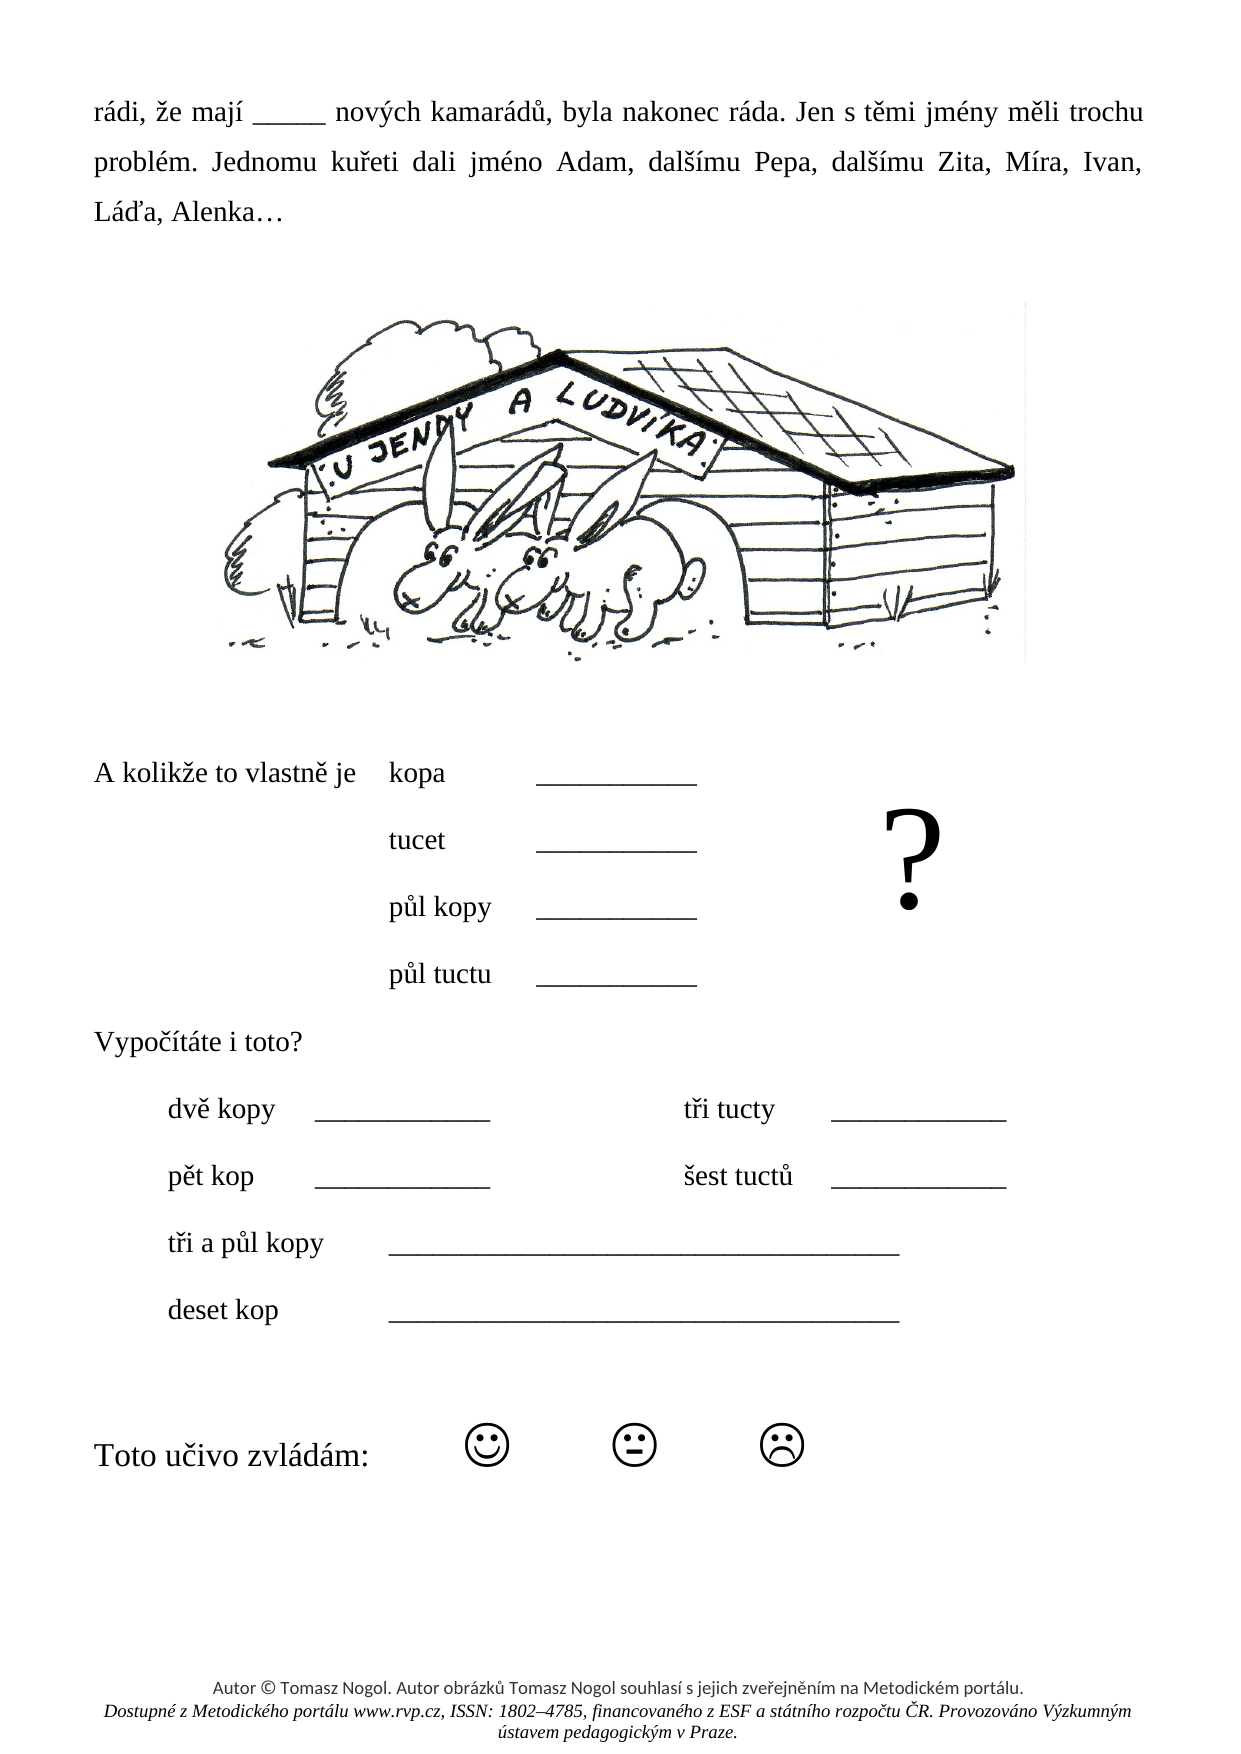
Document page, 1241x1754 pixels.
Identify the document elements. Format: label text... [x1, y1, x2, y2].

text tři a půl kopy ___________________________________ [94, 1225, 1144, 1258]
text Toto učivo zvládám:    [94, 1426, 1144, 1479]
text půl kopy ___________ [94, 889, 879, 923]
text rádi, že mají _____ nových kamarádů, byla nakonec ráda. Jen s těmi jmény měli trochu problém. Jednomu kuřeti dali jméno Adam, dalšímu Pepa, dalšímu Zita, Míra, Ivan, Láďa, Alenka… [94, 94, 1144, 228]
text ? [879, 769, 940, 938]
text pět kop ____________ šest tuctů ____________ [94, 1158, 1144, 1191]
text [940, 822, 1144, 856]
text Vypočítáte i toto? [94, 1024, 1144, 1057]
text deset kop ___________________________________ [94, 1292, 1144, 1326]
text [940, 889, 1144, 923]
text dvě kopy ____________ tři tucty ____________ [94, 1091, 1144, 1124]
picture [209, 303, 1029, 663]
text A kolikže to vlastně je kopa ___________ [94, 755, 1144, 789]
text půl tuctu ___________ [94, 957, 1144, 990]
text tucet ___________ [94, 822, 879, 856]
